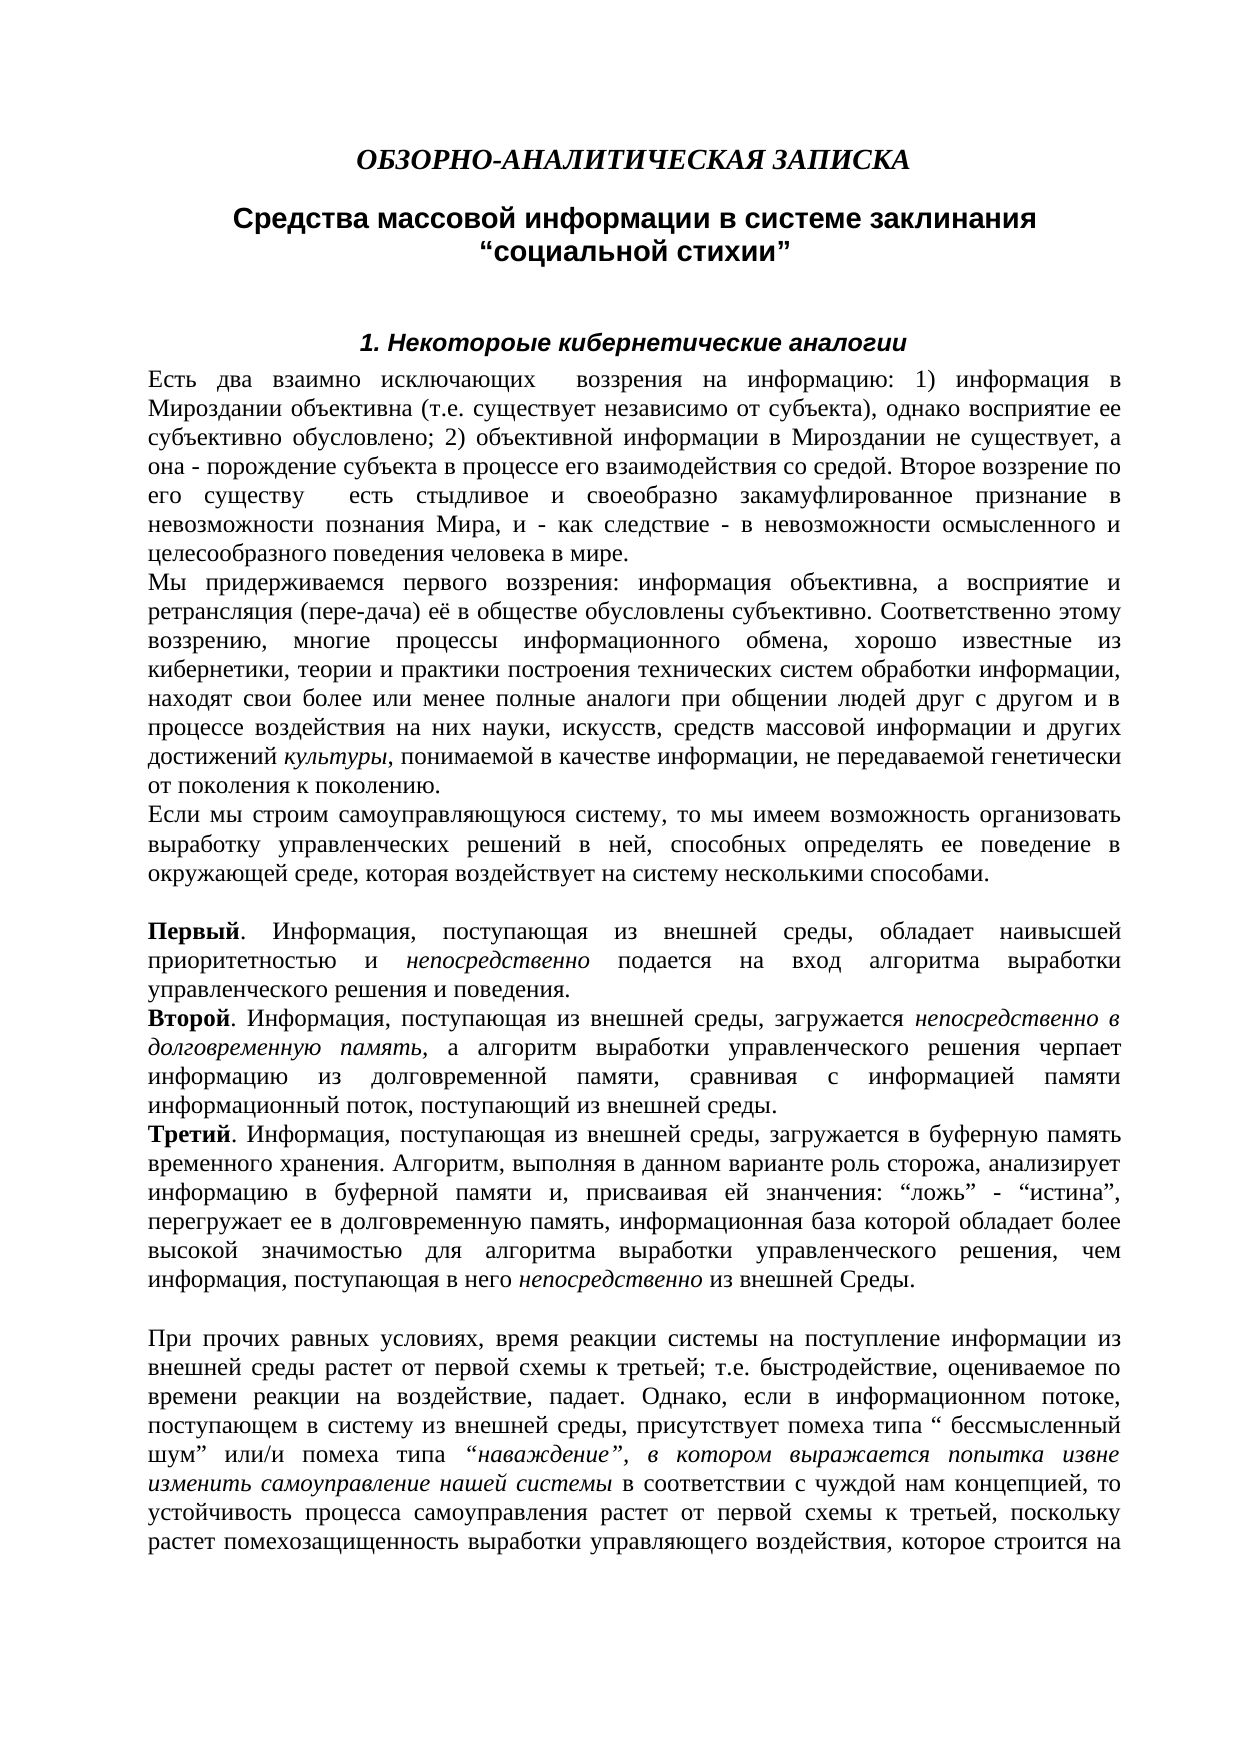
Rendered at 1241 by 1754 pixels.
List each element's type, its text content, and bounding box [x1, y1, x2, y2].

text Мы придерживаемся первого воззрения: информация объективна, а восприятие и ретрансляция (пере-дача) её в обществе обусловлены субъективно. Соответственно этому воззрению, многие процессы информационного обмена, хорошо известные из кибернетики, теории и практики построения технических систем обработки информации, находят свои более или менее полные аналоги при общении людей друг с другом и в процессе воздействия на них науки, искусств, средств массовой информации и других достижений культуры, понимаемой в качестве информации, не передаваемой генетически от поколения к поколению. [148, 567, 1122, 799]
subtitle 1. Некотороые кибернетические аналогии [148, 328, 1122, 357]
text Первый. Информация, поступающая из внешней среды, обладает наивысшей приоритетностью и непосредственно подается на вход алгоритма выработки управленческого решения и поведения. [148, 916, 1122, 1003]
text Если мы строим самоуправляющуюся систему, то мы имеем возможность организовать выработку управленческих решений в ней, способных определять ее поведение в окружающей среде, которая воздействует на систему несколькими способами. [148, 799, 1122, 887]
text Второй. Информация, поступающая из внешней среды, загружается непосредственно в долговременную память, а алгоритм выработки управленческого решения черпает информацию из долговременной памяти, сравнивая с информацией памяти информационный поток, поступающий из внешней среды. [148, 1003, 1122, 1119]
subtitle Средства массовой информации в системе заклинания “социальной стихии” [148, 201, 1122, 268]
text При прочих равных условиях, время реакции системы на поступление информации из внешней среды растет от первой схемы к третьей; т.е. быстродействие, оцениваемое по времени реакции на воздействие, падает. Однако, если в информационном потоке, поступающем в систему из внешней среды, присутствует помеха типа “ бессмысленный шум” или/и помеха типа “наваждение”, в котором выражается попытка извне изменить самоуправление нашей системы в соответствии с чуждой нам концепцией, то устойчивость процесса самоуправления растет от первой схемы к третьей, поскольку растет помехозащищенность выработки управляющего воздействия, которое строится на [148, 1322, 1122, 1555]
text Есть два взаимно исключающих воззрения на информацию: 1) информация в Мироздании объективна (т.е. существует независимо от субъекта), однако восприятие ее субъективно обусловлено; 2) объективной информации в Мироздании не существует, а она - порождение субъекта в процессе его взаимодействия со средой. Второе воззрение по его существу есть стыдливое и своеобразно закамуфлированное признание в невозможности познания Мира, и - как следствие - в невозможности осмысленного и целесообразного поведения человека в мире. [148, 363, 1122, 567]
subtitle ОБЗОРНО-АНАЛИТИЧЕСКАЯ ЗАПИСКА [148, 142, 1122, 176]
text Третий. Информация, поступающая из внешней среды, загружается в буферную память временного хранения. Алгоритм, выполняя в данном варианте роль сторожа, анализирует информацию в буферной памяти и, присваивая ей знанчения: “ложь” - “истина”, перегружает ее в долговременную память, информационная база которой обладает более высокой значимостью для алгоритма выработки управленческого решения, чем информация, поступающая в него непосредственно из внешней Среды. [148, 1119, 1122, 1293]
